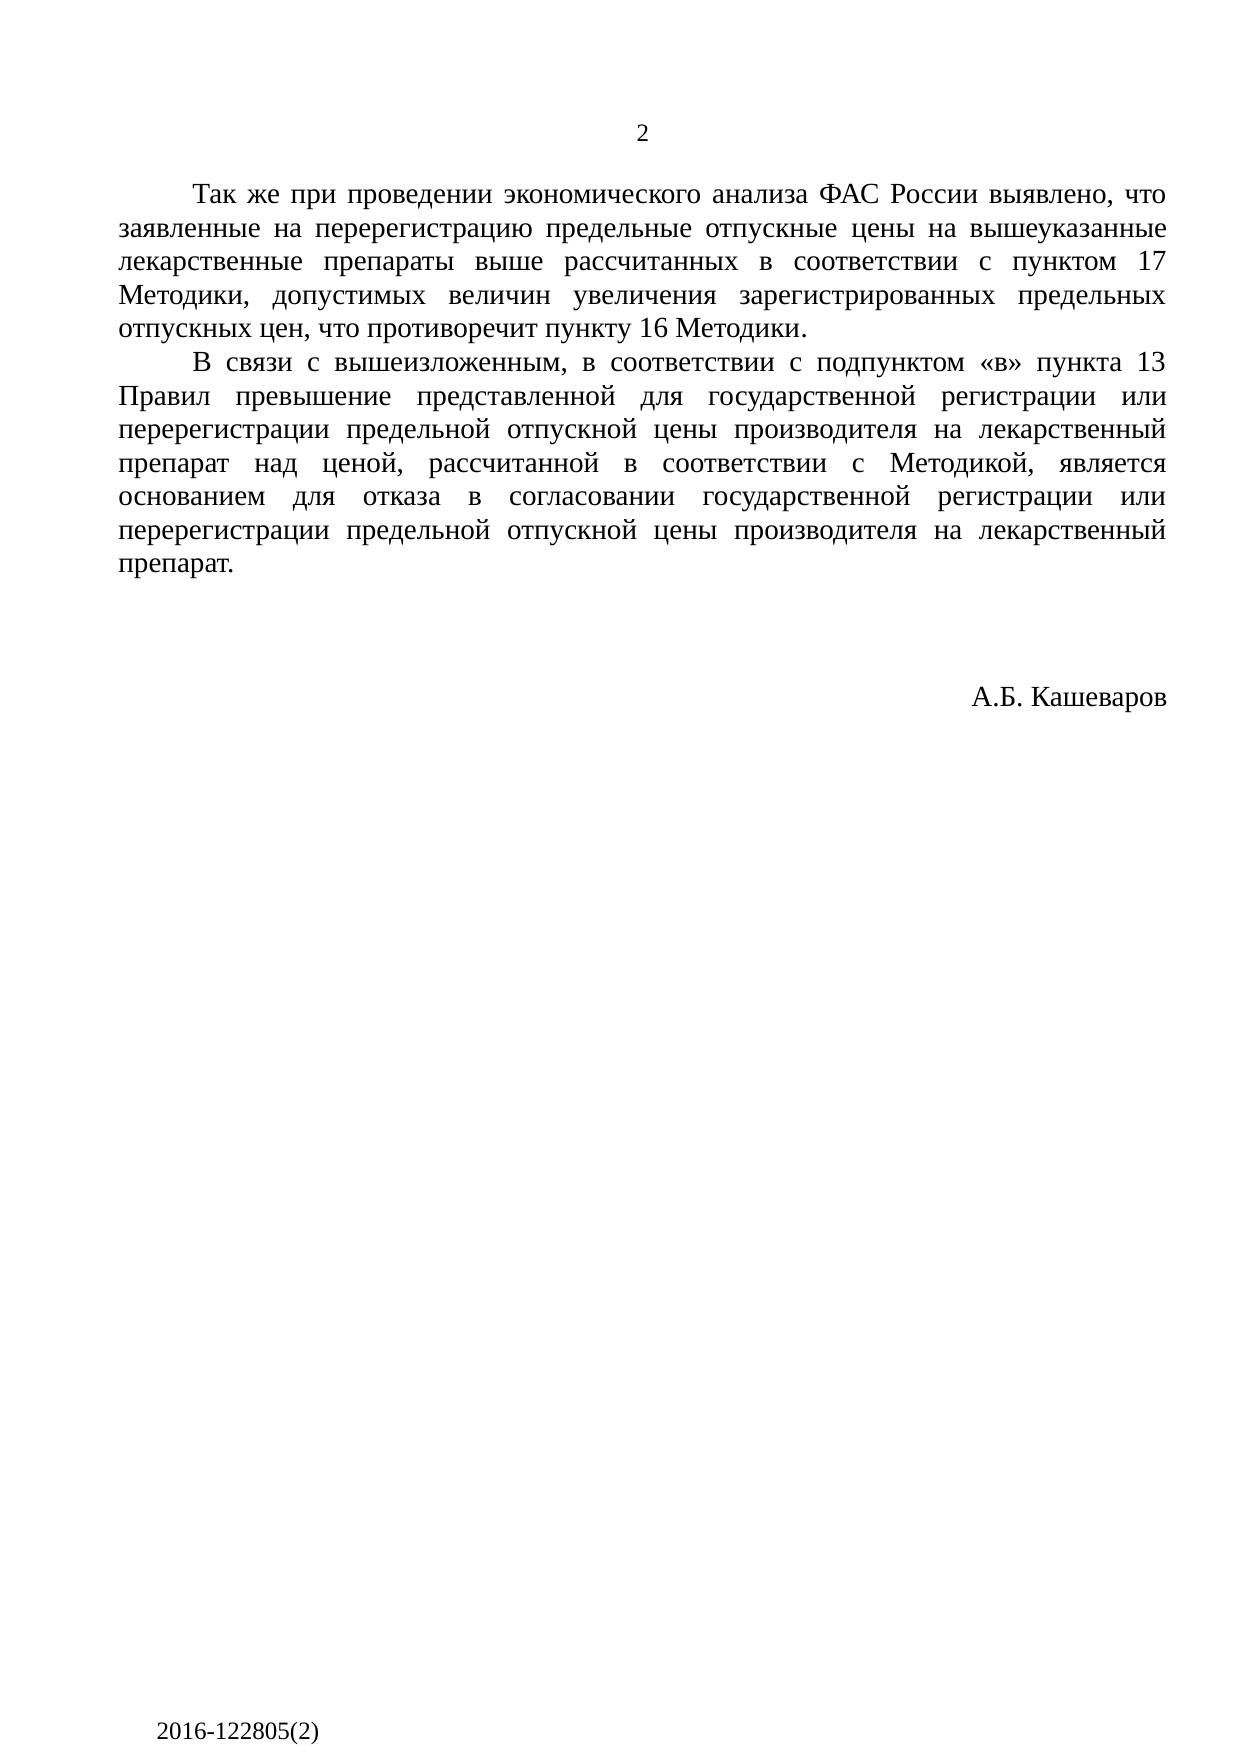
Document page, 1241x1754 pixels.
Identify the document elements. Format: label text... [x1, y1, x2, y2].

text В связи с вышеизложенным, в соответствии с подпунктом «в» пункта 13 Правил превышение представленной для государственной регистрации или перерегистрации предельной отпускной цены производителя на лекарственный препарат над ценой, рассчитанной в соответствии с Методикой, является основанием для отказа в согласовании государственной регистрации или перерегистрации предельной отпускной цены производителя на лекарственный препарат. [118, 344, 1167, 579]
text А.Б. Кашеваров [118, 679, 1167, 713]
text Так же при проведении экономического анализа ФАС России выявлено, что заявленные на перерегистрацию предельные отпускные цены на вышеуказанные лекарственные препараты выше рассчитанных в соответствии с пунктом 17 Методики, допустимых величин увеличения зарегистрированных предельных отпускных цен, что противоречит пункту 16 Методики. [118, 176, 1167, 344]
